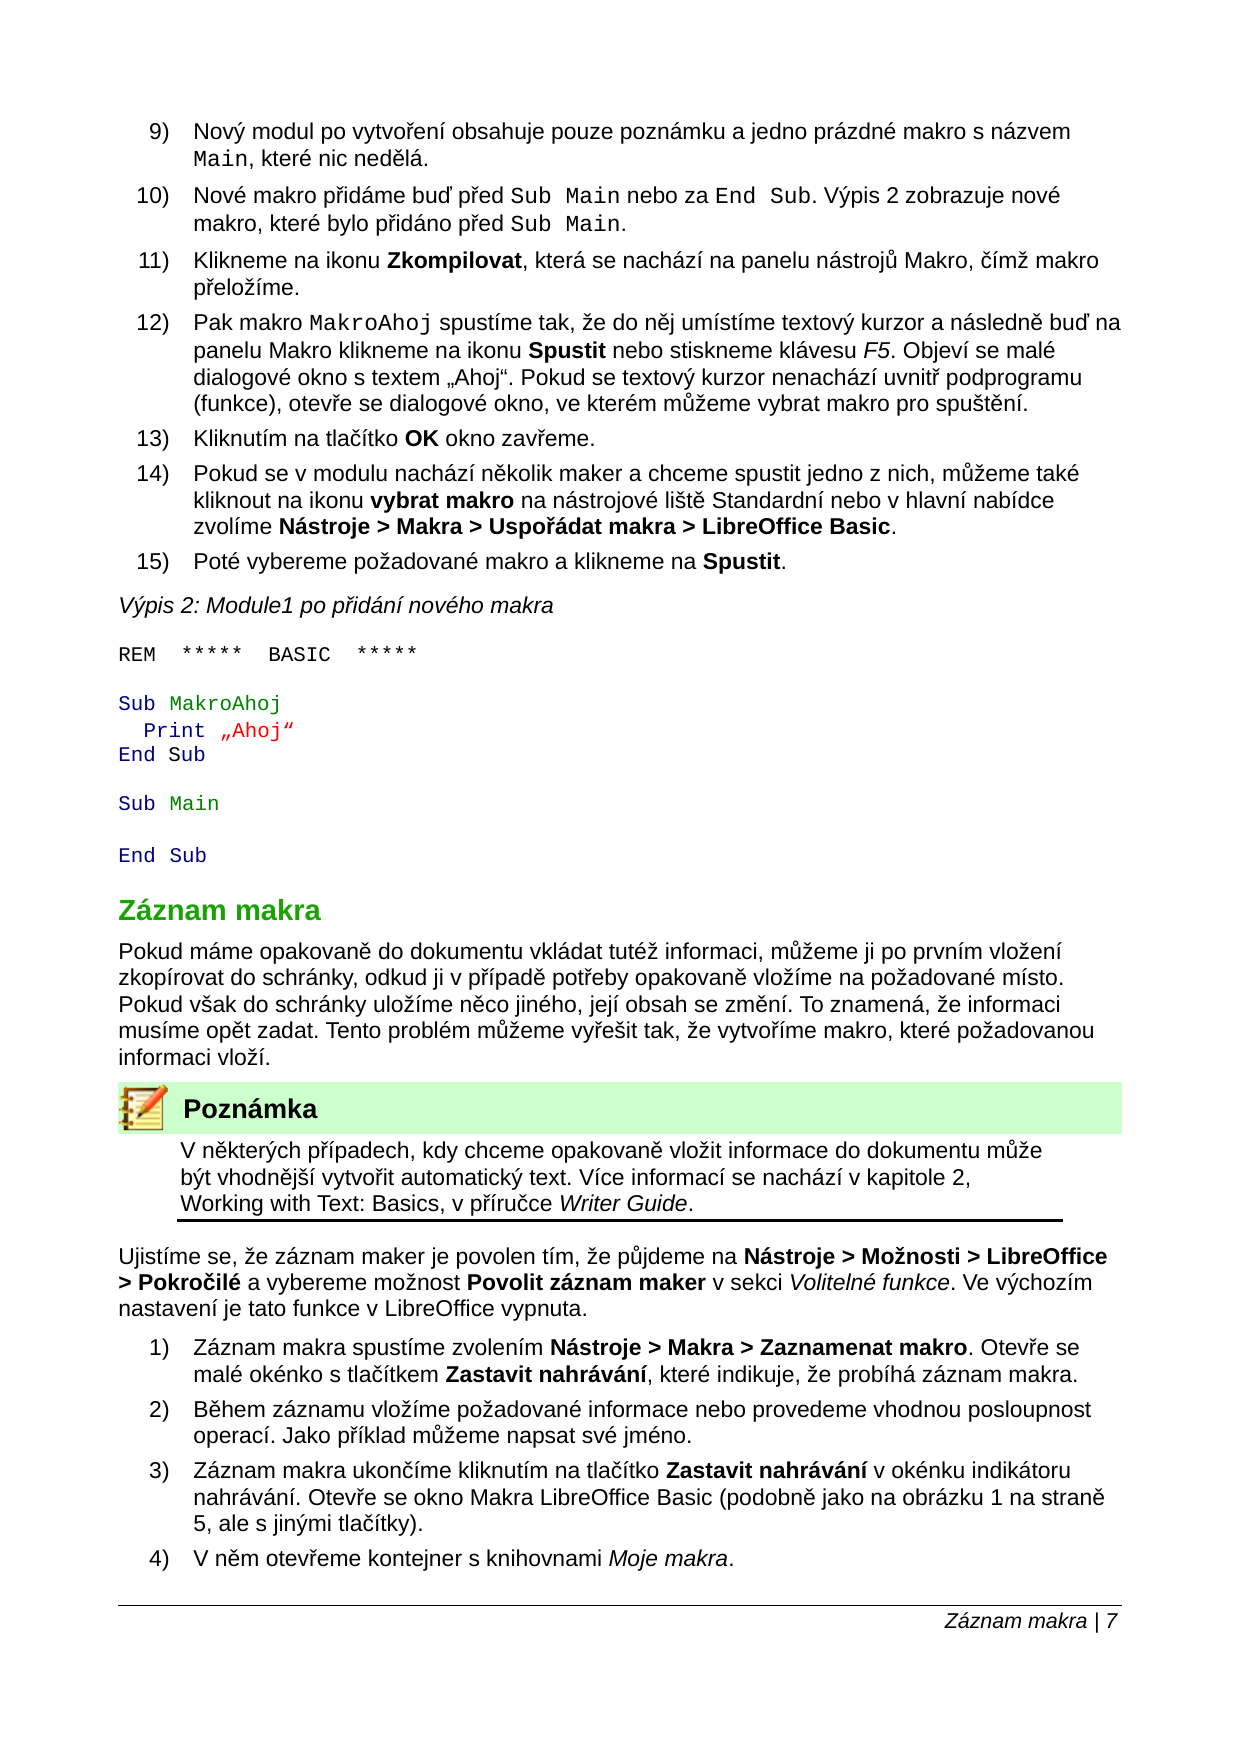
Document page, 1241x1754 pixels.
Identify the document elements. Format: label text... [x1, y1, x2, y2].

list Nové makro přidáme buď před Sub Main nebo za End Sub. Výpis 2 zobrazuje nové makro, které bylo přidáno před Sub Main. [169, 182, 1122, 238]
text REM ***** BASIC ***** [118, 644, 1122, 668]
list Záznam makra ukončíme kliknutím na tlačítko Zastavit nahrávání v okénku indikátoru nahrávání. Otevře se okno Makra LibreOffice Basic (podobně jako na obrázku 1 na straně 5, ale s jinými tlačítky). [169, 1457, 1122, 1536]
list Poté vybereme požadované makro a klikneme na Spustit. [169, 548, 1122, 574]
text End Sub [118, 843, 1122, 869]
list Během záznamu vložíme požadované informace nebo provedeme vhodnou posloupnost operací. Jako příklad můžeme napsat své jméno. [169, 1396, 1122, 1448]
list Pokud se v modulu nachází několik maker a chceme spustit jedno z nich, můžeme také kliknout na ikonu vybrat makro na nástrojové liště Standardní nebo v hlavní nabídce zvolíme Nástroje > Makra > Uspořádat makra > LibreOffice Basic. [169, 460, 1122, 539]
list Kliknutím na tlačítko OK okno zavřeme. [169, 425, 1122, 451]
text End Sub [118, 744, 1122, 768]
list V něm otevřeme kontejner s knihovnami Moje makra. [169, 1545, 1122, 1572]
text Ujistíme se, že záznam maker je povolen tím, že půjdeme na Nástroje > Možnosti > LibreOffice > Pokročilé a vybereme možnost Povolit záznam maker v sekci Volitelné funkce. Ve výchozím nastavení je tato funkce v LibreOffice vypnuta. [118, 1243, 1122, 1322]
text Pokud máme opakovaně do dokumentu vkládat tutéž informaci, můžeme ji po prvním vložení zkopírovat do schránky, odkud ji v případě potřeby opakovaně vložíme na požadované místo. Pokud však do schránky uložíme něco jiného, ​​její obsah se změní. To znamená, že informaci musíme opět zadat. Tento problém můžeme vyřešit tak, že vytvoříme makro, které požadovanou informaci vloží. [118, 938, 1122, 1070]
list Záznam makra spustíme zvolením Nástroje > Makra > Zaznamenat makro. Otevře se malé okénko s tlačítkem Zastavit nahrávání, které indikuje, že probíhá záznam makra. [169, 1334, 1122, 1387]
text Sub MakroAhoj [118, 692, 1122, 718]
list Klikneme na ikonu Zkompilovat, která se nachází na panelu nástrojů Makro, čímž makro přeložíme. [169, 247, 1122, 300]
picture [119, 1083, 170, 1134]
list Pak makro MakroAhoj spustíme tak, že do něj umístíme textový kurzor a následně buď na panelu Makro klikneme na ikonu Spustit nebo stiskneme klávesu F5. Objeví se malé dialogové okno s textem „Ahoj“. Pokud se textový kurzor nenachází uvnitř podprogramu (funkce), otevře se dialogové okno, ve kterém můžeme vybrat makro pro spuštění. [169, 309, 1122, 416]
subtitle Poznámka [118, 1082, 1122, 1134]
text Print „Ahoj“ [118, 718, 1122, 744]
list Nový modul po vytvoření obsahuje pouze poznámku a jedno prázdné makro s názvem Main, které nic nedělá. [169, 118, 1122, 173]
subtitle Záznam makra [118, 893, 1122, 926]
text Výpis 2: Module1 po přidání nového makra [118, 592, 1122, 618]
text Sub Main [118, 791, 1122, 817]
text V některých případech, kdy chceme opakovaně vložit informace do dokumentu může být vhodnější vytvořit automatický text. Více informací se nachází v kapitole 2, Working with Text: Basics, v příručce Writer Guide. [177, 1134, 1063, 1219]
